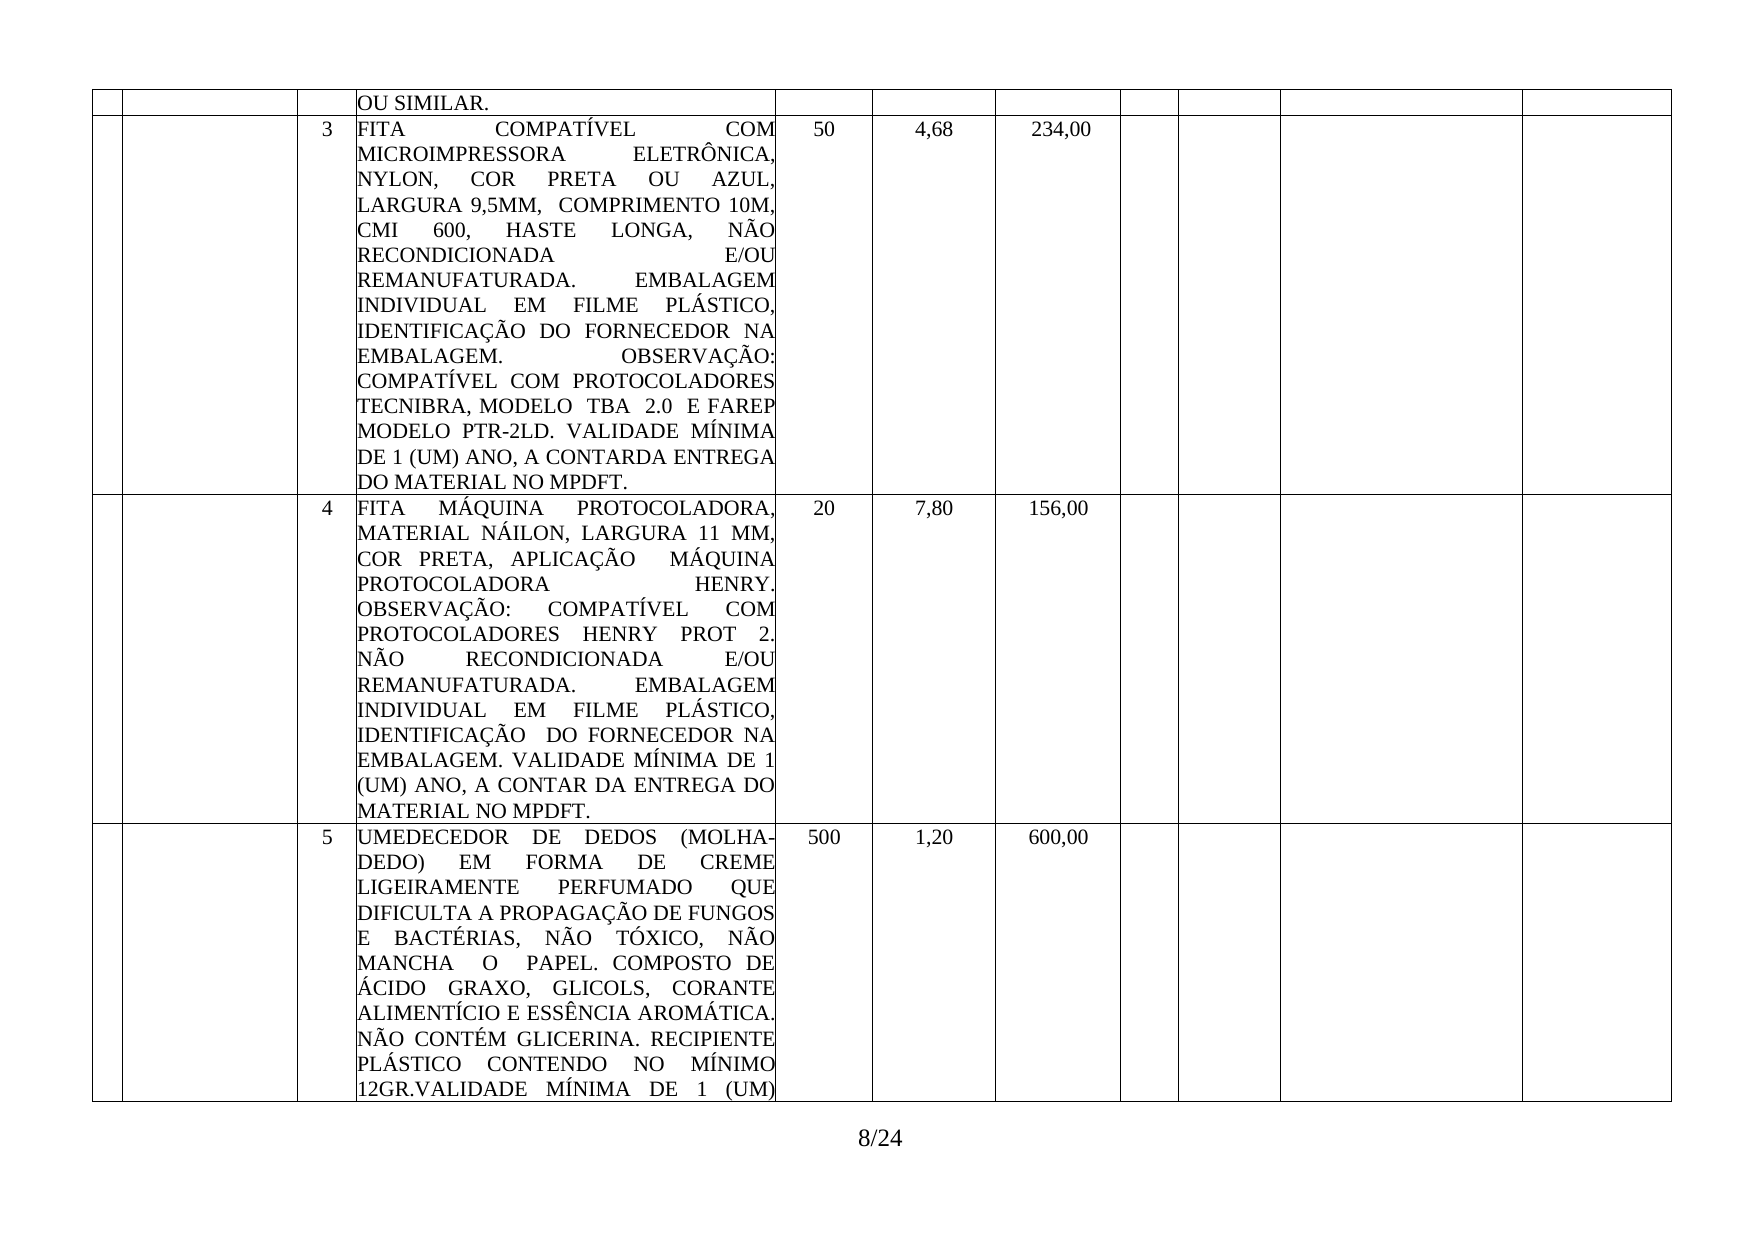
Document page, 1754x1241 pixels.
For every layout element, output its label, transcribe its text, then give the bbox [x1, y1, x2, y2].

table_cell [873, 90, 995, 115]
table_cell 50 [776, 116, 872, 494]
table_cell 7,80 [873, 495, 995, 823]
table_cell [123, 495, 297, 823]
table_cell [1179, 90, 1280, 115]
table_cell [93, 495, 122, 823]
table_cell [93, 116, 122, 494]
table_cell [996, 90, 1120, 115]
table_cell FITA COMPATÍVEL COM MICROIMPRESSORA ELETRÔNICA, NYLON, COR PRETA OU AZUL, LARGURA 9,5MM, COMPRIMENTO 10M, CMI 600, HASTE LONGA, NÃO RECONDICIONADA E/OU REMANUFATURADA. EMBALAGEM INDIVIDUAL EM FILME PLÁSTICO, IDENTIFICAÇÃO DO FORNECEDOR NA EMBALAGEM. OBSERVAÇÃO: COMPATÍVEL COM PROTOCOLADORES TECNIBRA, MODELO TBA 2.0 E FAREP MODELO PTR-2LD. VALIDADE MÍNIMA DE 1 (UM) ANO, A CONTARDA ENTREGA DO MATERIAL NO MPDFT. [357, 116, 775, 494]
table_cell 3 [298, 116, 356, 494]
table_cell 156,00 [996, 495, 1120, 823]
table_cell [1281, 824, 1522, 1101]
table_cell 4,68 [873, 116, 995, 494]
table_cell 4 [298, 495, 356, 823]
table_cell [1523, 495, 1671, 823]
table_cell [1121, 90, 1178, 115]
table_cell 600,00 [996, 824, 1120, 1101]
table_cell [1121, 116, 1178, 494]
table_cell 20 [776, 495, 872, 823]
table_cell FITA MÁQUINA PROTOCOLADORA, MATERIAL NÁILON, LARGURA 11 MM, COR PRETA, APLICAÇÃO MÁQUINA PROTOCOLADORA HENRY. OBSERVAÇÃO: COMPATÍVEL COM PROTOCOLADORES HENRY PROT 2. NÃO RECONDICIONADA E/OU REMANUFATURADA. EMBALAGEM INDIVIDUAL EM FILME PLÁSTICO, IDENTIFICAÇÃO DO FORNECEDOR NA EMBALAGEM. VALIDADE MÍNIMA DE 1 (UM) ANO, A CONTAR DA ENTREGA DO MATERIAL NO MPDFT. [357, 495, 775, 823]
table_cell [1121, 495, 1178, 823]
table_cell [776, 90, 872, 115]
table_cell 1,20 [873, 824, 995, 1101]
table_cell [1523, 824, 1671, 1101]
table_cell [1179, 824, 1280, 1101]
table_cell [1523, 116, 1671, 494]
table_cell [93, 824, 122, 1101]
table_cell [1121, 824, 1178, 1101]
table_cell 500 [776, 824, 872, 1101]
table_cell [298, 90, 356, 115]
table_cell [123, 824, 297, 1101]
table_cell 5 [298, 824, 356, 1101]
table_cell [1281, 90, 1522, 115]
table_cell [1281, 116, 1522, 494]
table_cell [1179, 495, 1280, 823]
table_cell [1179, 116, 1280, 494]
table_cell UMEDECEDOR DE DEDOS (MOLHA-DEDO) EM FORMA DE CREME LIGEIRAMENTE PERFUMADO QUE DIFICULTA A PROPAGAÇÃO DE FUNGOS E BACTÉRIAS, NÃO TÓXICO, NÃO MANCHA O PAPEL. COMPOSTO DE ÁCIDO GRAXO, GLICOLS, CORANTE ALIMENTÍCIO E ESSÊNCIA AROMÁTICA. NÃO CONTÉM GLICERINA. RECIPIENTE PLÁSTICO CONTENDO NO MÍNIMO 12GR.VALIDADE MÍNIMA DE 1 (UM) [357, 824, 775, 1101]
table_cell [93, 90, 122, 115]
table_cell [123, 90, 297, 115]
table_cell OU SIMILAR. [357, 90, 775, 115]
table_cell 234,00 [996, 116, 1120, 494]
table_cell [123, 116, 297, 494]
table_cell [1281, 495, 1522, 823]
table_cell [1523, 90, 1671, 115]
